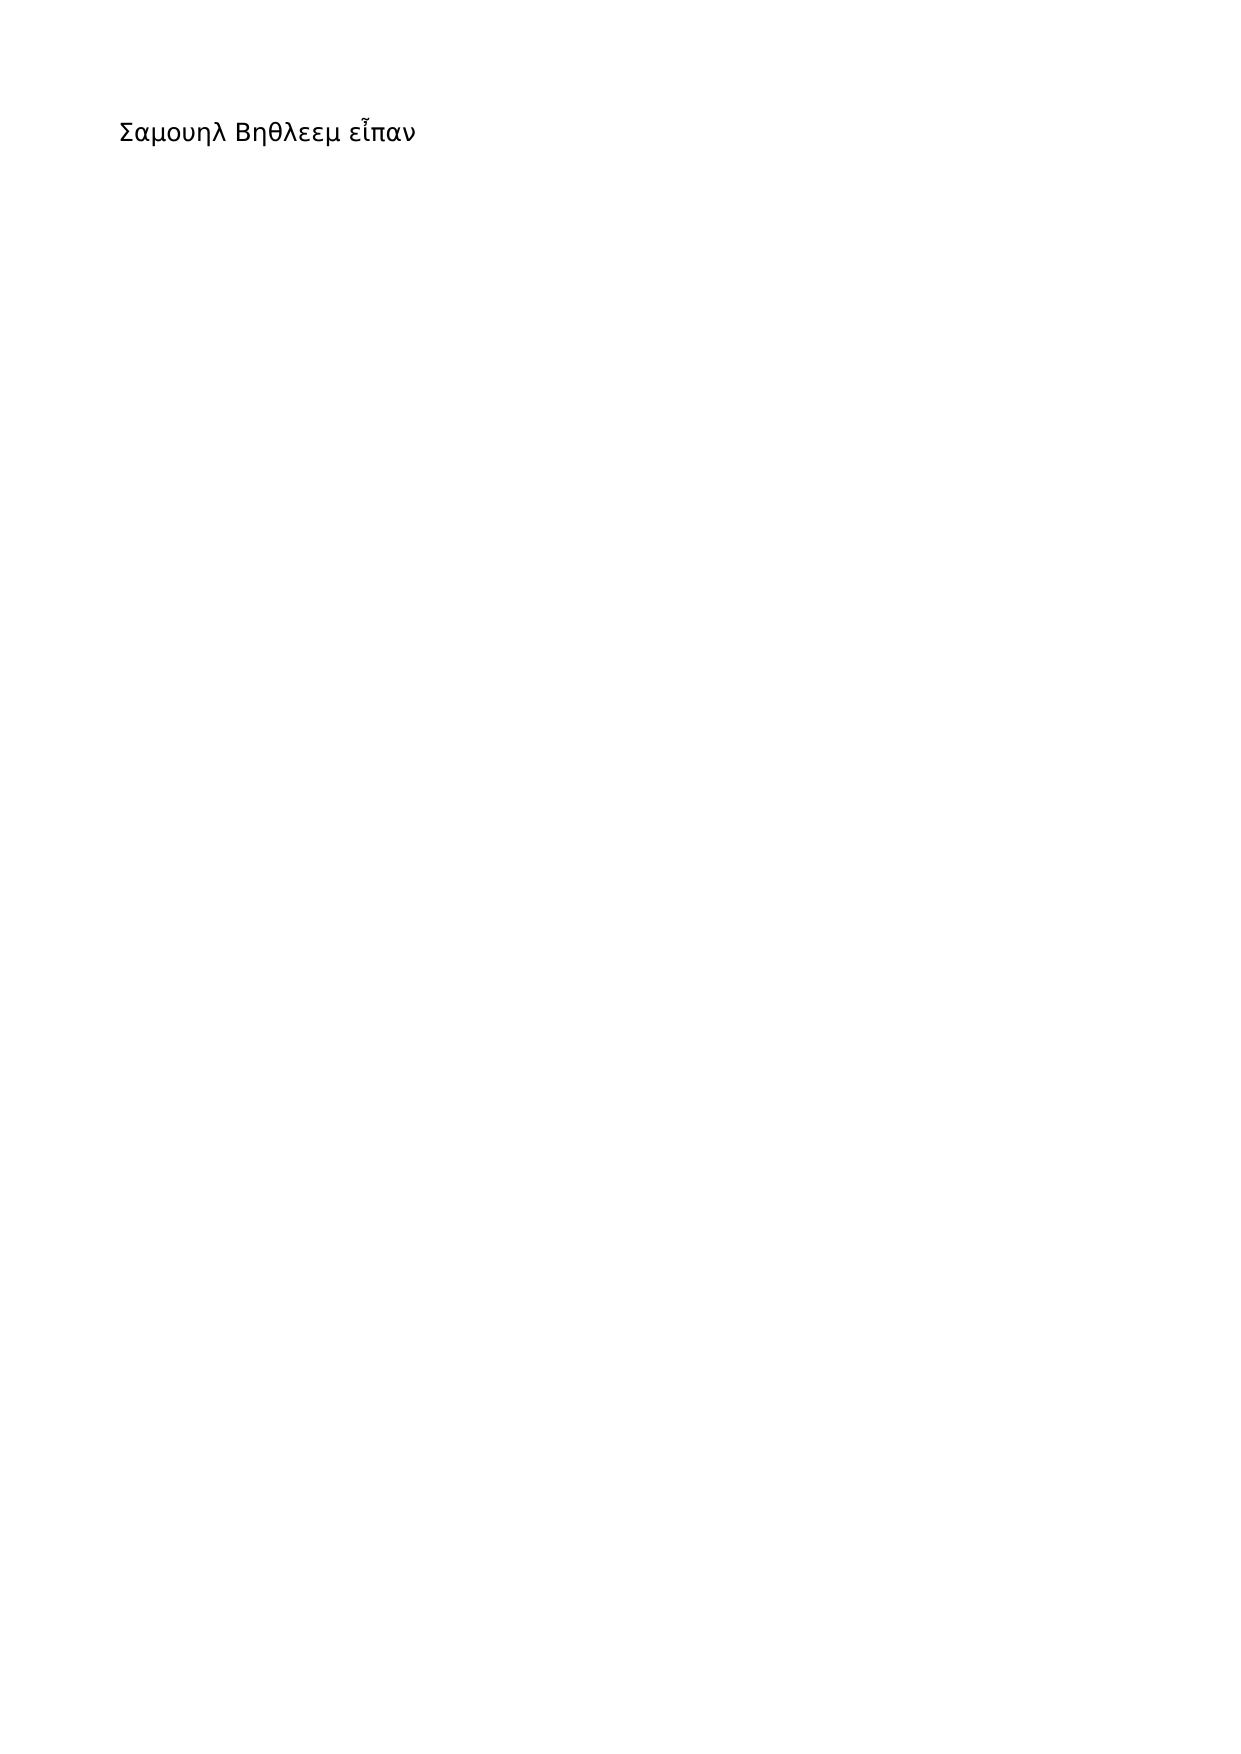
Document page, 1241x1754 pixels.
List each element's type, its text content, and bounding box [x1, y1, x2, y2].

text Σαμουηλ Βηθλεεμ εἶπαν [118, 118, 1122, 147]
